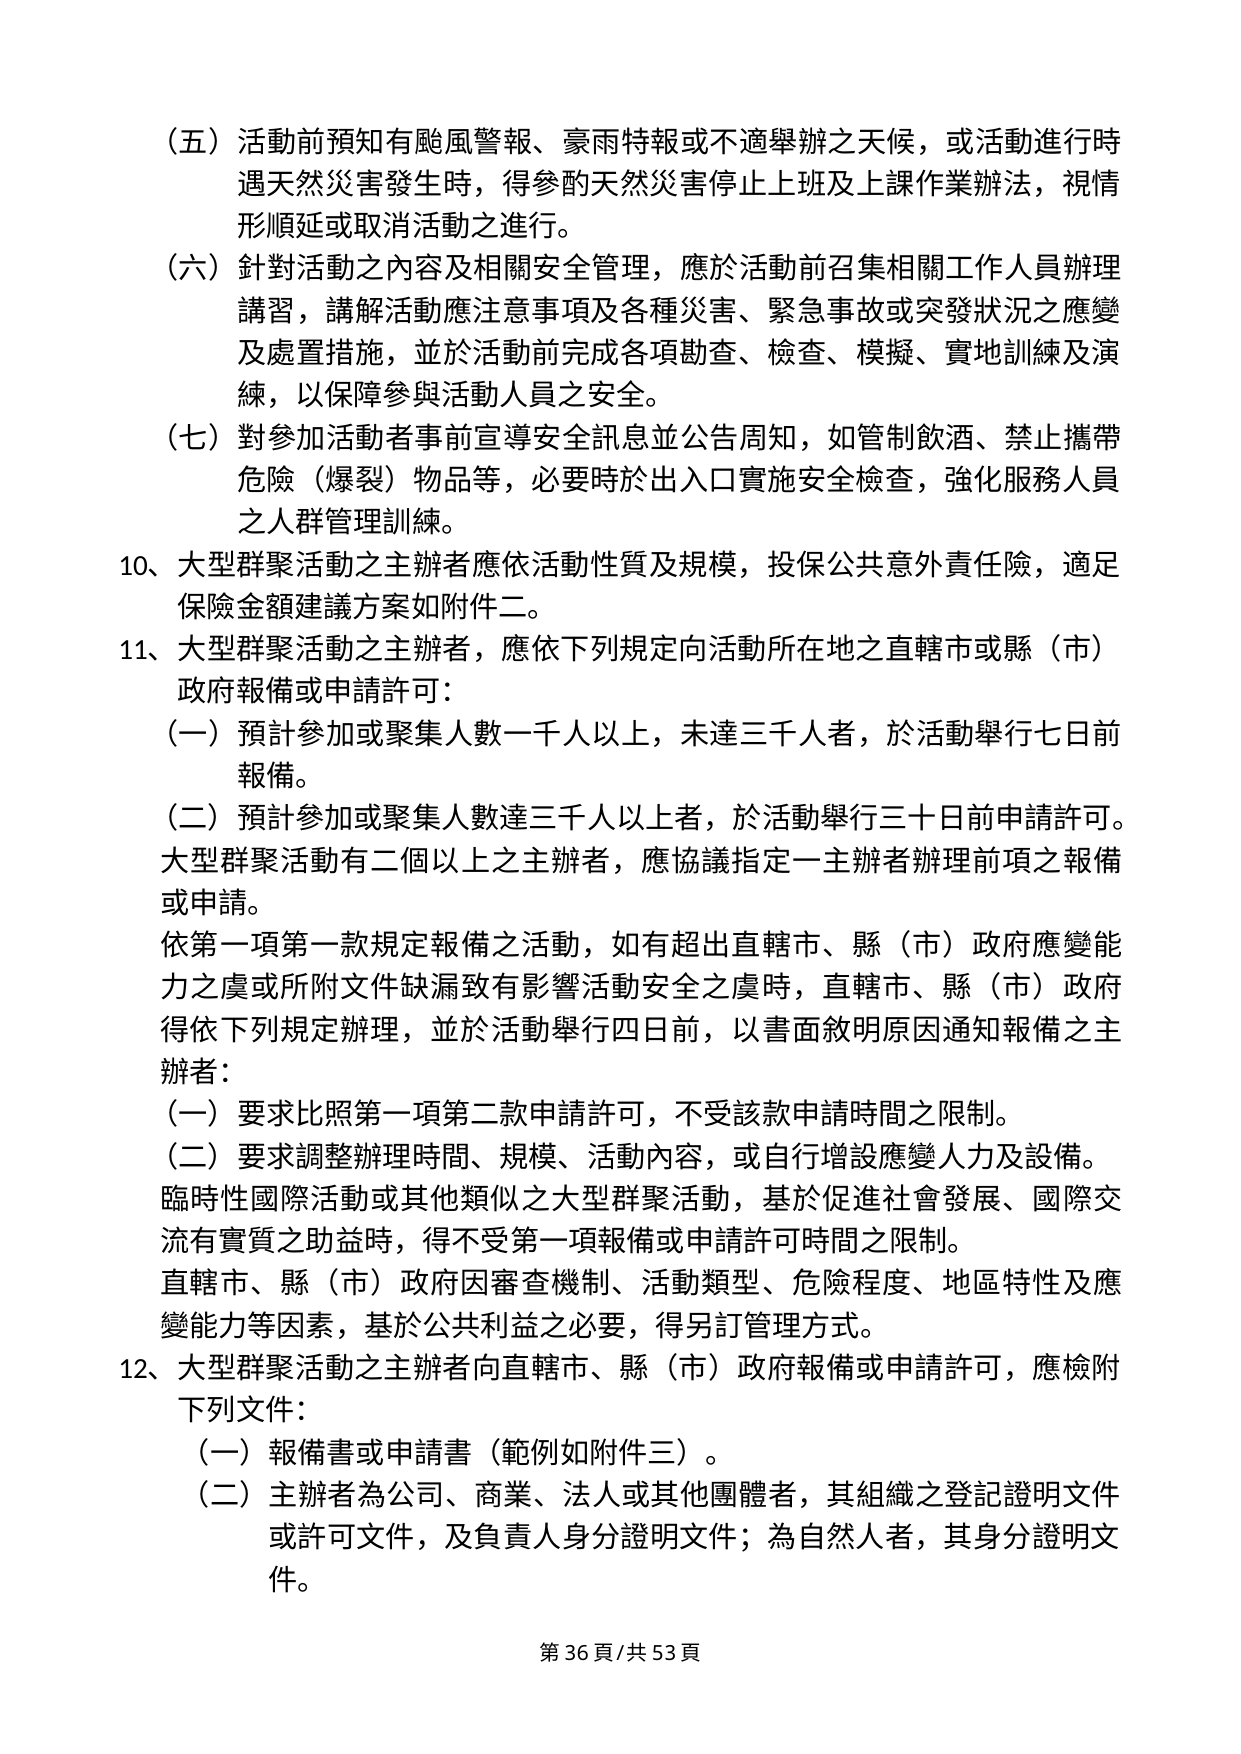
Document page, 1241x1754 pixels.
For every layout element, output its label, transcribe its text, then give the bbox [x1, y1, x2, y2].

list 大型群聚活動之主辦者向直轄市、縣（市）政府報備或申請許可，應檢附下列文件： [118, 1344, 1122, 1429]
text （二）要求調整辦理時間、規模、活動內容，或自行增設應變人力及設備。 [149, 1133, 1122, 1175]
text （五）活動前預知有颱風警報、豪雨特報或不適舉辦之天候，或活動進行時遇天然災害發生時，得參酌天然災害停止上班及上課作業辦法，視情形順延或取消活動之進行。 [149, 118, 1122, 245]
text 依第一項第一款規定報備之活動，如有超出直轄市、縣（市）政府應變能力之虞或所附文件缺漏致有影響活動安全之虞時，直轄市、縣（市）政府得依下列規定辦理，並於活動舉行四日前，以書面敘明原因通知報備之主辦者： [160, 922, 1122, 1091]
text 臨時性國際活動或其他類似之大型群聚活動，基於促進社會發展、國際交流有實質之助益時，得不受第一項報備或申請許可時間之限制。 [160, 1175, 1122, 1260]
list 大型群聚活動之主辦者，應依下列規定向活動所在地之直轄市或縣（市）政府報備或申請許可： [118, 626, 1122, 710]
text （一）要求比照第一項第二款申請許可，不受該款申請時間之限制。 [149, 1091, 1122, 1133]
list 大型群聚活動之主辦者應依活動性質及規模，投保公共意外責任險，適足保險金額建議方案如附件二。 [118, 541, 1122, 626]
text （一）報備書或申請書（範例如附件三）。 [181, 1429, 1122, 1471]
text （一）預計參加或聚集人數一千人以上，未達三千人者，於活動舉行七日前報備。 [149, 710, 1122, 795]
text （二）主辦者為公司、商業、法人或其他團體者，其組織之登記證明文件或許可文件，及負責人身分證明文件；為自然人者，其身分證明文件。 [181, 1471, 1122, 1598]
text （二）預計參加或聚集人數達三千人以上者，於活動舉行三十日前申請許可。 [149, 795, 1122, 837]
text 直轄市、縣（市）政府因審查機制、活動類型、危險程度、地區特性及應變能力等因素，基於公共利益之必要，得另訂管理方式。 [160, 1260, 1122, 1344]
text 大型群聚活動有二個以上之主辦者，應協議指定一主辦者辦理前項之報備或申請。 [160, 837, 1122, 922]
text （六）針對活動之內容及相關安全管理，應於活動前召集相關工作人員辦理講習，講解活動應注意事項及各種災害、緊急事故或突發狀況之應變及處置措施，並於活動前完成各項勘查、檢查、模擬、實地訓練及演練，以保障參與活動人員之安全。 [149, 245, 1122, 414]
text （七）對參加活動者事前宣導安全訊息並公告周知，如管制飲酒、禁止攜帶危險（爆裂）物品等，必要時於出入口實施安全檢查，強化服務人員之人群管理訓練。 [149, 414, 1122, 541]
